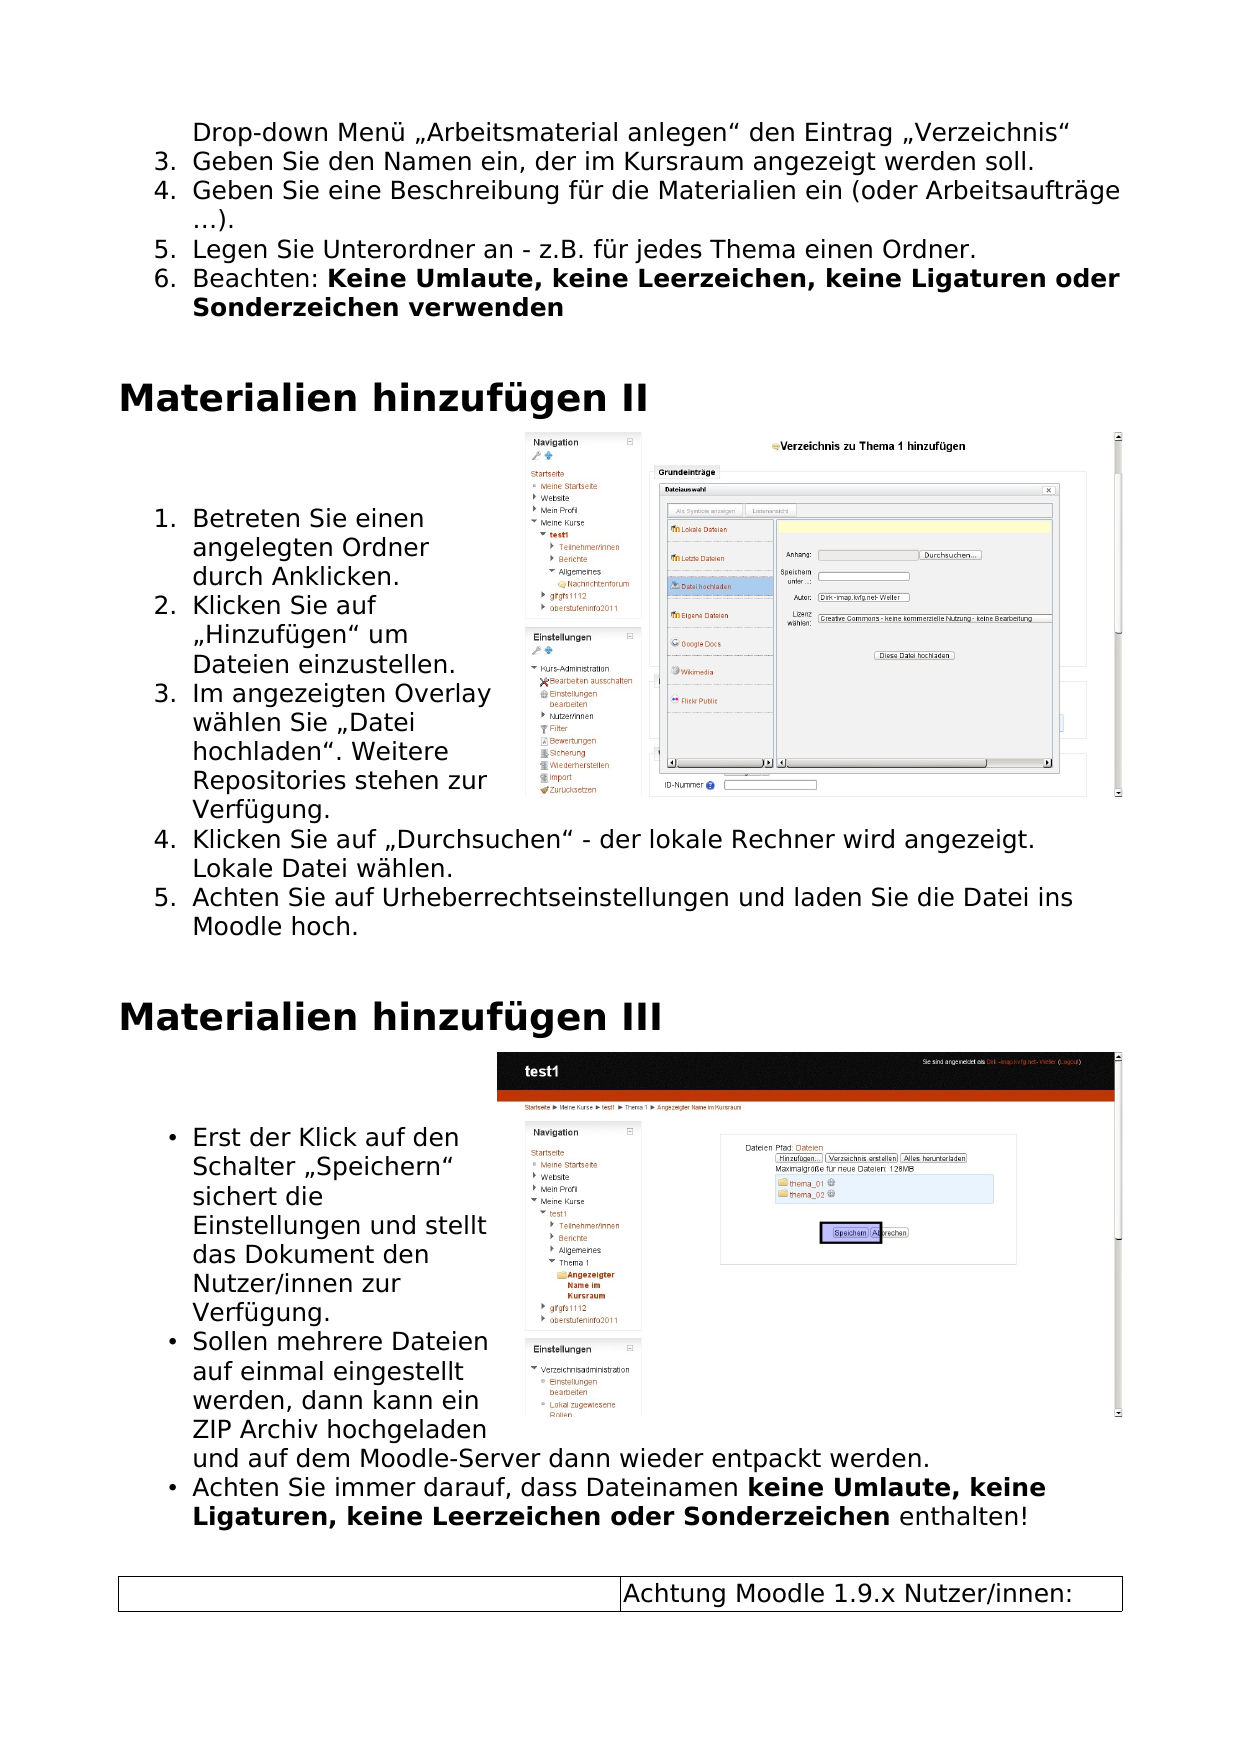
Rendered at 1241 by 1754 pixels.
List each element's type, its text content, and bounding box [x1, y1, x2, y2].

subtitle Materialien hinzufügen III [118, 996, 1122, 1040]
subtitle Materialien hinzufügen II [118, 377, 1122, 420]
list Drop-down Menü „Arbeitsmaterial anlegen“ den Eintrag „Verzeichnis“ [177, 118, 1122, 147]
list Achten Sie immer darauf, dass Dateinamen keine Umlaute, keine Ligaturen, keine Leerzeichen oder Sonderzeichen enthalten! [177, 1473, 1122, 1532]
list Sollen mehrere Dateien auf einmal eingestellt werden, dann kann ein ZIP Archiv hochgeladen und auf dem Moodle-Server dann wieder entpackt werden. [177, 1327, 1122, 1473]
table_header [119, 1577, 620, 1611]
picture [497, 1052, 1123, 1417]
picture [497, 432, 1123, 797]
list Erst der Klick auf den Schalter „Speichern“ sichert die Einstellungen und stellt das Dokument den Nutzer/innen zur Verfügung. [177, 1123, 497, 1327]
table_header Achtung Moodle 1.9.x Nutzer/innen: [621, 1577, 1122, 1611]
list Achten Sie auf Urheberrechtseinstellungen und laden Sie die Datei ins Moodle hoch. [177, 883, 1122, 942]
list Im angezeigten Overlay wählen Sie „Datei hochladen“. Weitere Repositories stehen zur Verfügung. [177, 679, 1122, 825]
list Geben Sie eine Beschreibung für die Materialien ein (oder Arbeitsaufträge …). [177, 176, 1122, 235]
list Legen Sie Unterordner an - z.B. für jedes Thema einen Ordner. [177, 235, 1122, 264]
list Klicken Sie auf „Durchsuchen“ - der lokale Rechner wird angezeigt. Lokale Datei wählen. [177, 825, 1122, 883]
list Geben Sie den Namen ein, der im Kursraum angezeigt werden soll. [177, 147, 1122, 176]
list Klicken Sie auf „Hinzufügen“ um Dateien einzustellen. [177, 592, 497, 679]
list Betreten Sie einen angelegten Ordner durch Anklicken. [177, 504, 497, 592]
list Beachten: Keine Umlaute, keine Leerzeichen, keine Ligaturen oder Sonderzeichen verwenden [177, 264, 1122, 322]
